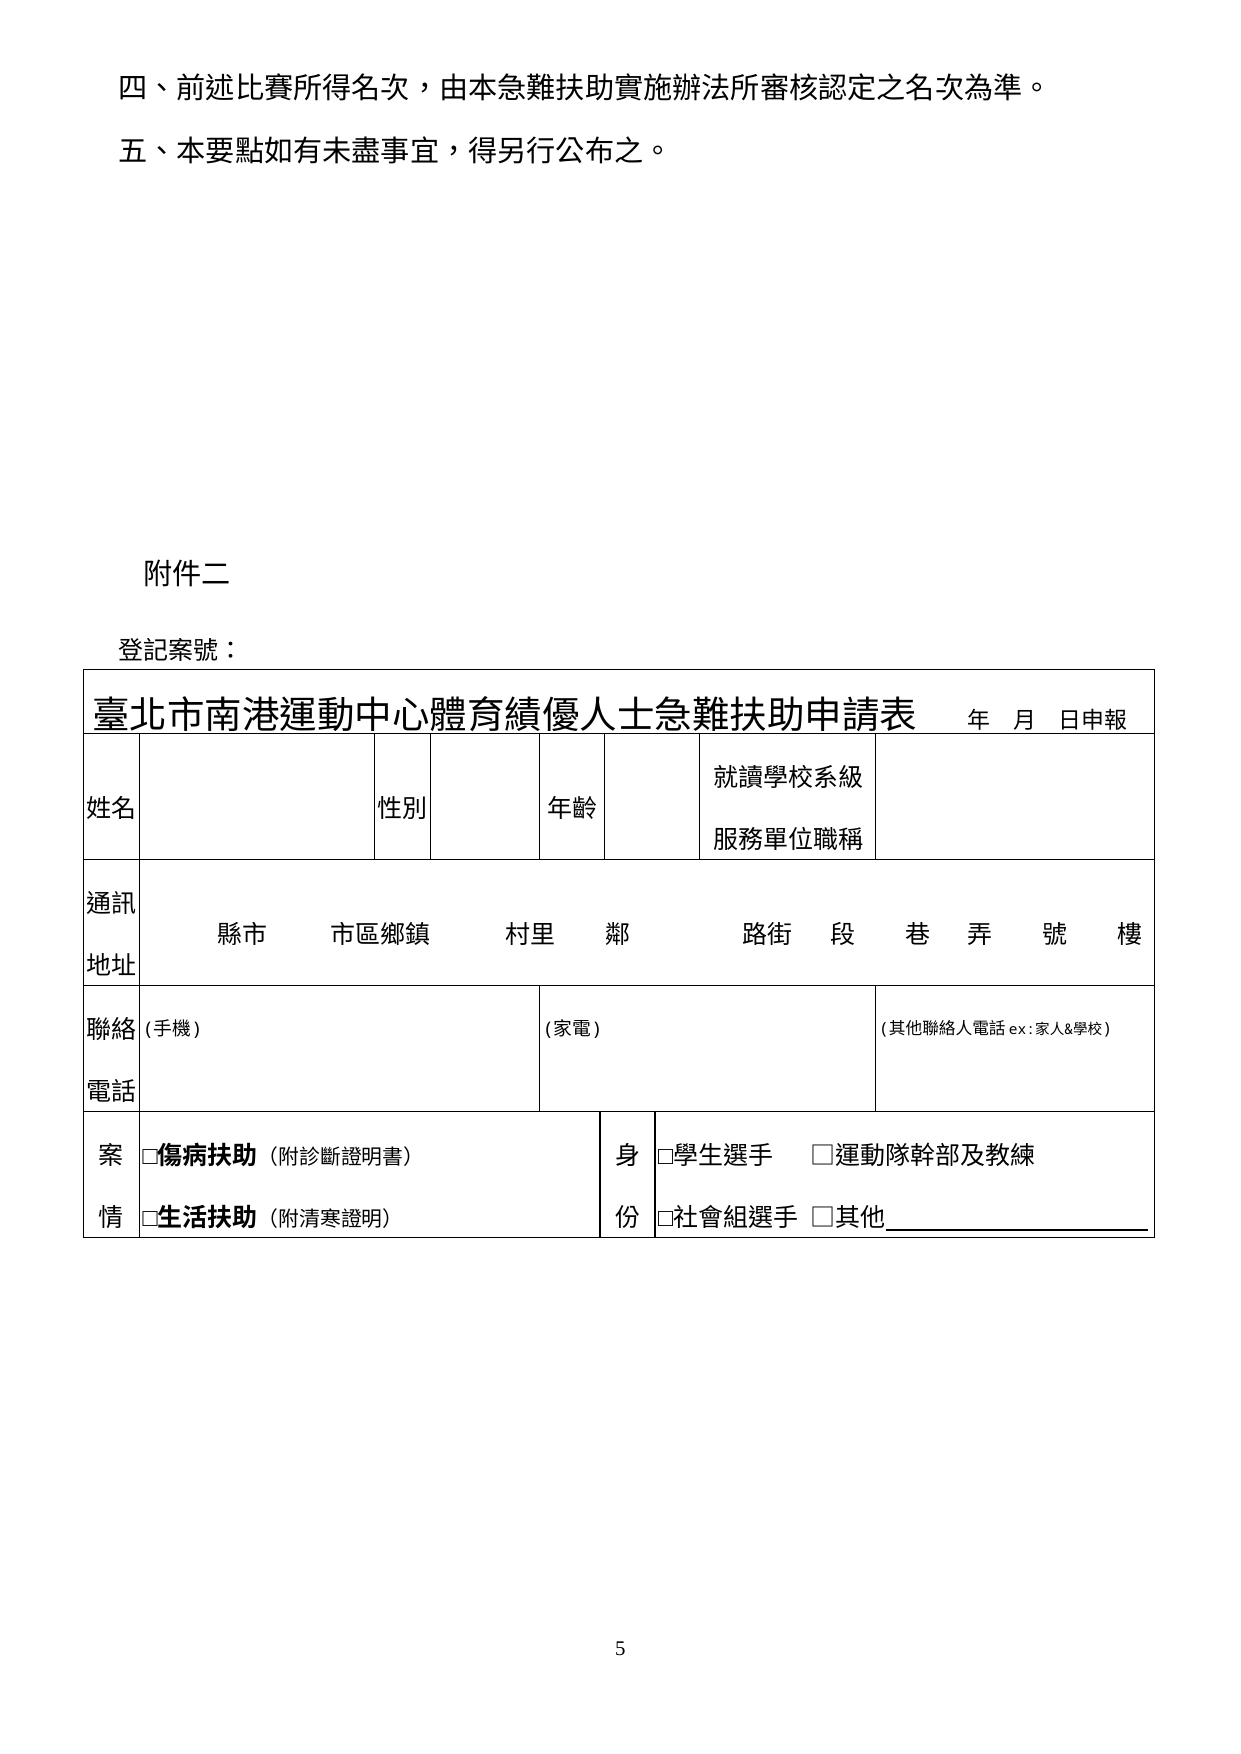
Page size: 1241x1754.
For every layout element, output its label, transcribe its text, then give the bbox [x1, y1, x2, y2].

table_cell 案情 [84, 1112, 139, 1237]
table_cell [140, 734, 374, 859]
table_cell 性別 [375, 734, 430, 859]
table_cell □學生選手 □運動隊幹部及教練 □社會組選手 □其他 [656, 1112, 1154, 1237]
table_header 臺北市南港運動中心體育績優人士急難扶助申請表 年 月 日申報 [84, 670, 1154, 733]
text 附件二 [143, 551, 254, 592]
table_cell [431, 734, 539, 859]
table_cell (其他聯絡人電話ex:家人&學校) [876, 986, 1154, 1111]
text 五、本要點如有未盡事宜，得另行公布之。 [118, 107, 1122, 169]
table_cell 縣市 市區鄉鎮 村里 鄰 路街 段 巷 弄 號 樓 [140, 860, 1154, 985]
text 四、前述比賽所得名次，由本急難扶助實施辦法所審核認定之名次為準。 [118, 44, 1122, 107]
table_cell 就讀學校系級 服務單位職稱 [700, 734, 875, 859]
table_cell [605, 734, 699, 859]
table_cell (家電) [540, 986, 875, 1111]
table_cell □傷病扶助（附診斷證明書） □生活扶助（附清寒證明） [140, 1112, 599, 1237]
table_cell 聯絡 電話 [84, 986, 139, 1111]
table_cell 通訊地址 [84, 860, 139, 985]
table_cell 年齡 [540, 734, 604, 859]
text 登記案號： [118, 607, 1122, 669]
table_cell 身份 [601, 1112, 654, 1237]
text [128, 543, 269, 604]
table_cell 姓名 [84, 734, 139, 859]
table_cell [876, 734, 1154, 859]
table_cell (手機) [140, 986, 539, 1111]
